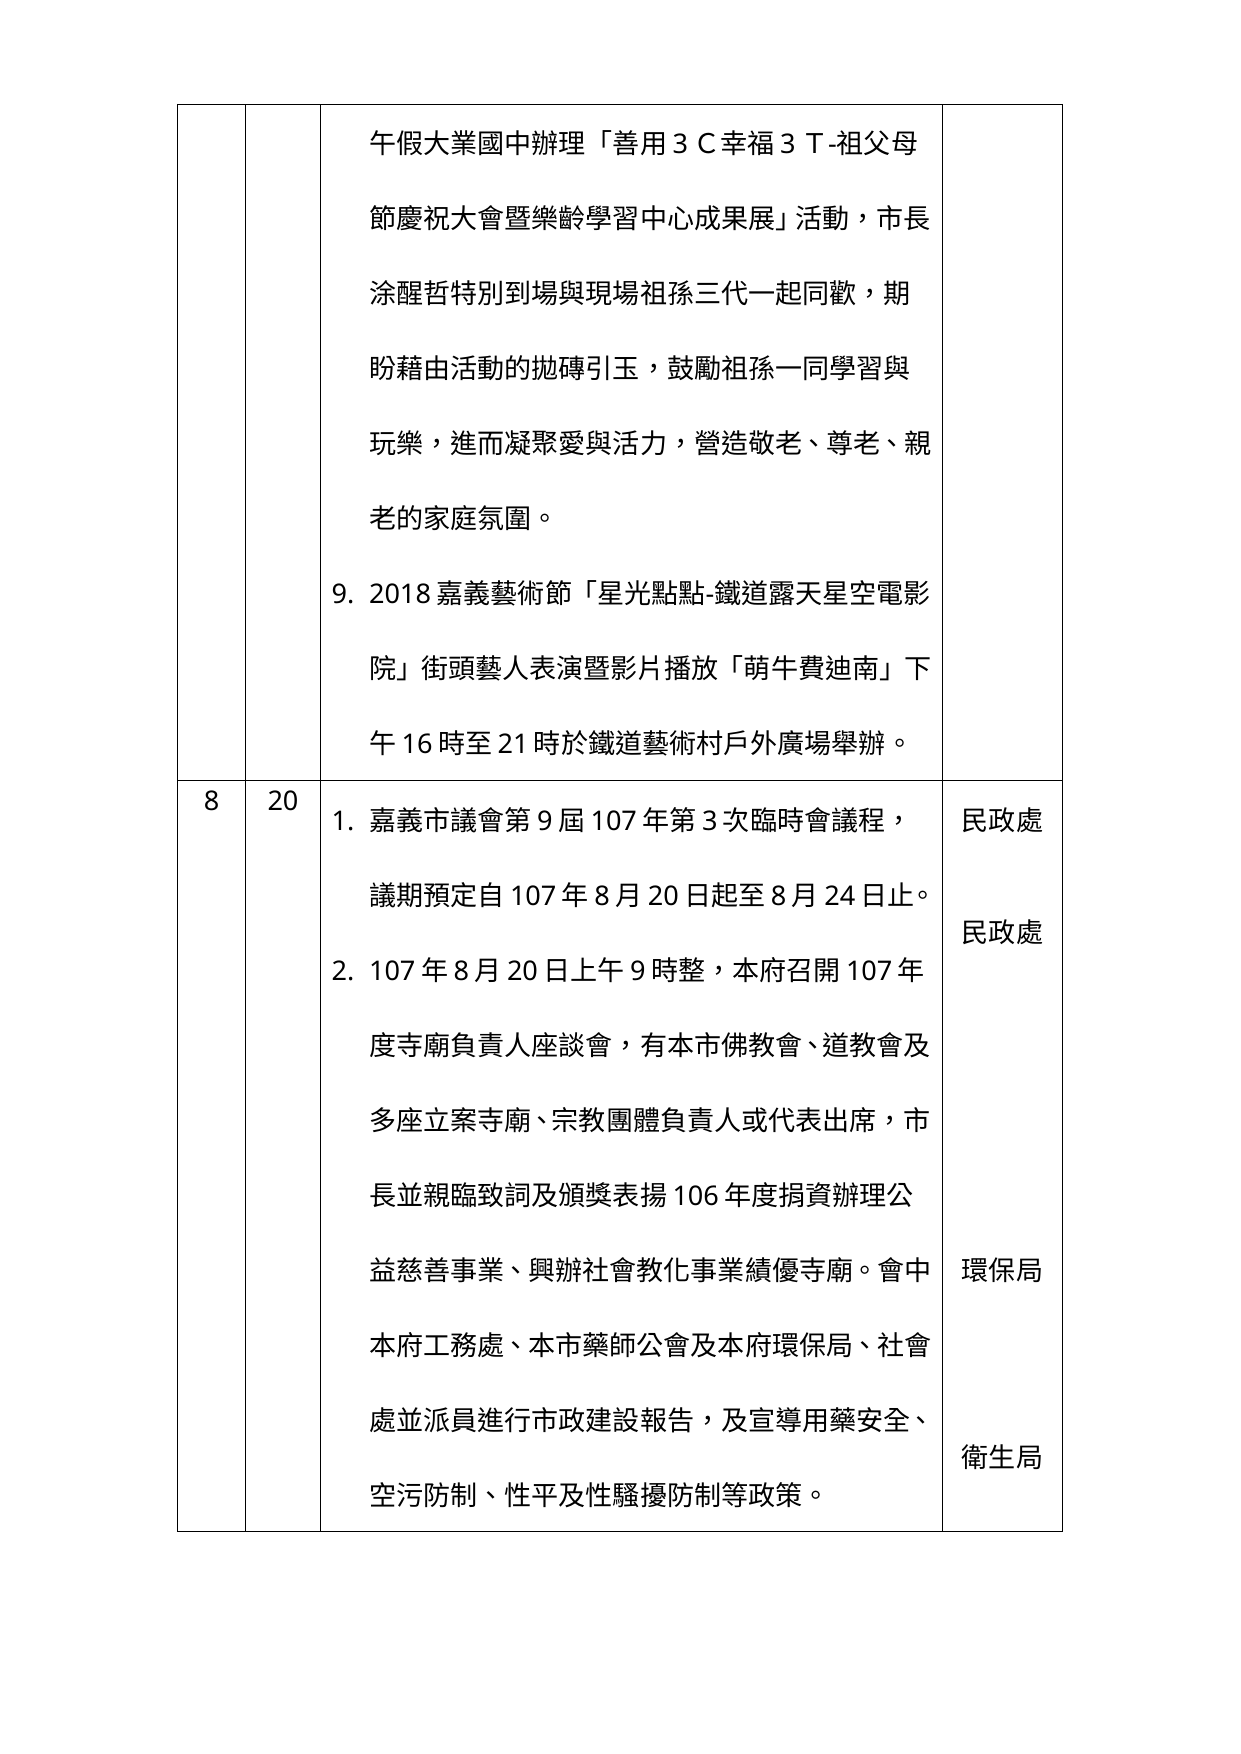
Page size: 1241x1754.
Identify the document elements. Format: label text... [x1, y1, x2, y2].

table_cell 20 [246, 781, 320, 1531]
table_cell [943, 105, 1062, 780]
table_cell [246, 105, 320, 780]
table_cell 民政處 民政處 環保局 衛生局 [943, 781, 1062, 1531]
table_cell 107年8月18日結合「新住民生活適應社區參訪活動」，邀請新住民與原住民參訪原住民逐鹿部落，以瞭解在地傳統文化風情及多元文化發展。 107年8月18日上午10時30分，中華民國服務利他促進會假九華山地藏庵菩提樓4樓禮堂舉辦第三屆「服務利他獎」成果發表會，市長涂醒哲與夫人鄭玉娟特別出席恭賀及頒發高中組得獎者獎牌，涂市長並致詞讚揚服務利他的遍地開花就是一種社會運動、也是對於社會關懷的落實，成果豐碩令人佩服。 107年8月18日辦理107年度新住民親子社區參訪活動，參訪原住民部落-逐鹿社區，計新住民及其家人40人參加。 配合暑期青春專案推動，鼓勵青少年課餘期間多參與正當的休閒育樂活動，並增進親子間的情感與默契，於8月18、19日假港坪運動公園體育館辦理嘉義市107年青少年暨親子三對三籃球賽，本次活動共吸引226隊青少年及親子組隊報名參加（青少年206隊、親子20隊），市長涂醒哲到場勉勵所有參賽選手並為參賽隊伍開球。 本府與勞動部勞動力發展署雲嘉南分署18日在市府中庭合辦「鬼才遇神探．就業818」現場徵才活動，計有22家廠商提供705個工作機會，本次活動共吸引近600人參加。市長涂醒哲、勞動部勞動力發展署雲嘉南分署分署長柯呈枋等貴賓到場為求職民眾加油打氣。 結合嘉義市政府社會處舉辦「107年青少年暨親子三對三籃球賽」活動，於上午8時至12時在港坪運動公園辦理以載具儲存電子發票租稅宣導。 上午9時嘉義市107年度市長盃全國旋風球錦標賽暨2018全國總統盃旋風球錦標賽暨國際邀請賽開幕典禮假港坪風雨球場舉行，市長涂醒哲與夫人到場祝賀。市長涂醒哲在教練指導之下，嘗試旋風球的發球與接球，在很短時間即掌握技巧，和教練與隊友拋接傳球，並表示希望未來有更多喜好運動的朋友加入旋風球這個新興運動行列，可以健身又健康。 本市為響應「祖父母節」，喚起國人重視家庭世代關係，彰顯家庭倫理的傳統核心價值，於上午假大業國中辦理「善用3Ｃ幸福3Ｔ-祖父母節慶祝大會暨樂齡學習中心成果展」活動，市長涂醒哲特別到場與現場祖孫三代一起同歡，期盼藉由活動的拋磚引玉，鼓勵祖孫一同學習與玩樂，進而凝聚愛與活力，營造敬老、尊老、親老的家庭氛圍。 2018嘉義藝術節「星光點點-鐵道露天星空電影院」街頭藝人表演暨影片播放「萌牛費迪南」下午16時至21時於鐵道藝術村戶外廣場舉辦。 [321, 105, 942, 780]
table_cell 嘉義市議會第9屆107年第3次臨時會議程，議期預定自107年8月20日起至8月24日止。 107年8月20日上午9時整，本府召開107年度寺廟負責人座談會，有本市佛教會、道教會及多座立案寺廟、宗教團體負責人或代表出席，市長並親臨致詞及頒獎表揚106年度捐資辦理公益慈善事業、興辦社會教化事業績優寺廟。會中本府工務處、本市藥師公會及本府環保局、社會處並派員進行市政建設報告，及宣導用藥安全、空污防制、性平及性騷擾防制等政策。 行政院環境保護署107年7月31日至8月24日，於花博流行館舉辦「資源回收基金20週年展」，本市於8月20日辦理環保主題日「綠色諸羅祭」，約2,017人次參與。 因應登革熱疫情，訂定民眾主動通報獎勵辦法，並召開記者會宣導登革熱早期症狀、疫情及防治方法，製作懶人包於FB、電視牆上宣導。(民視新聞台 世新新聞台及中國時報等均有播出貨刊載) [321, 781, 942, 1531]
table_cell 8 [178, 781, 245, 1531]
table_cell [178, 105, 245, 780]
